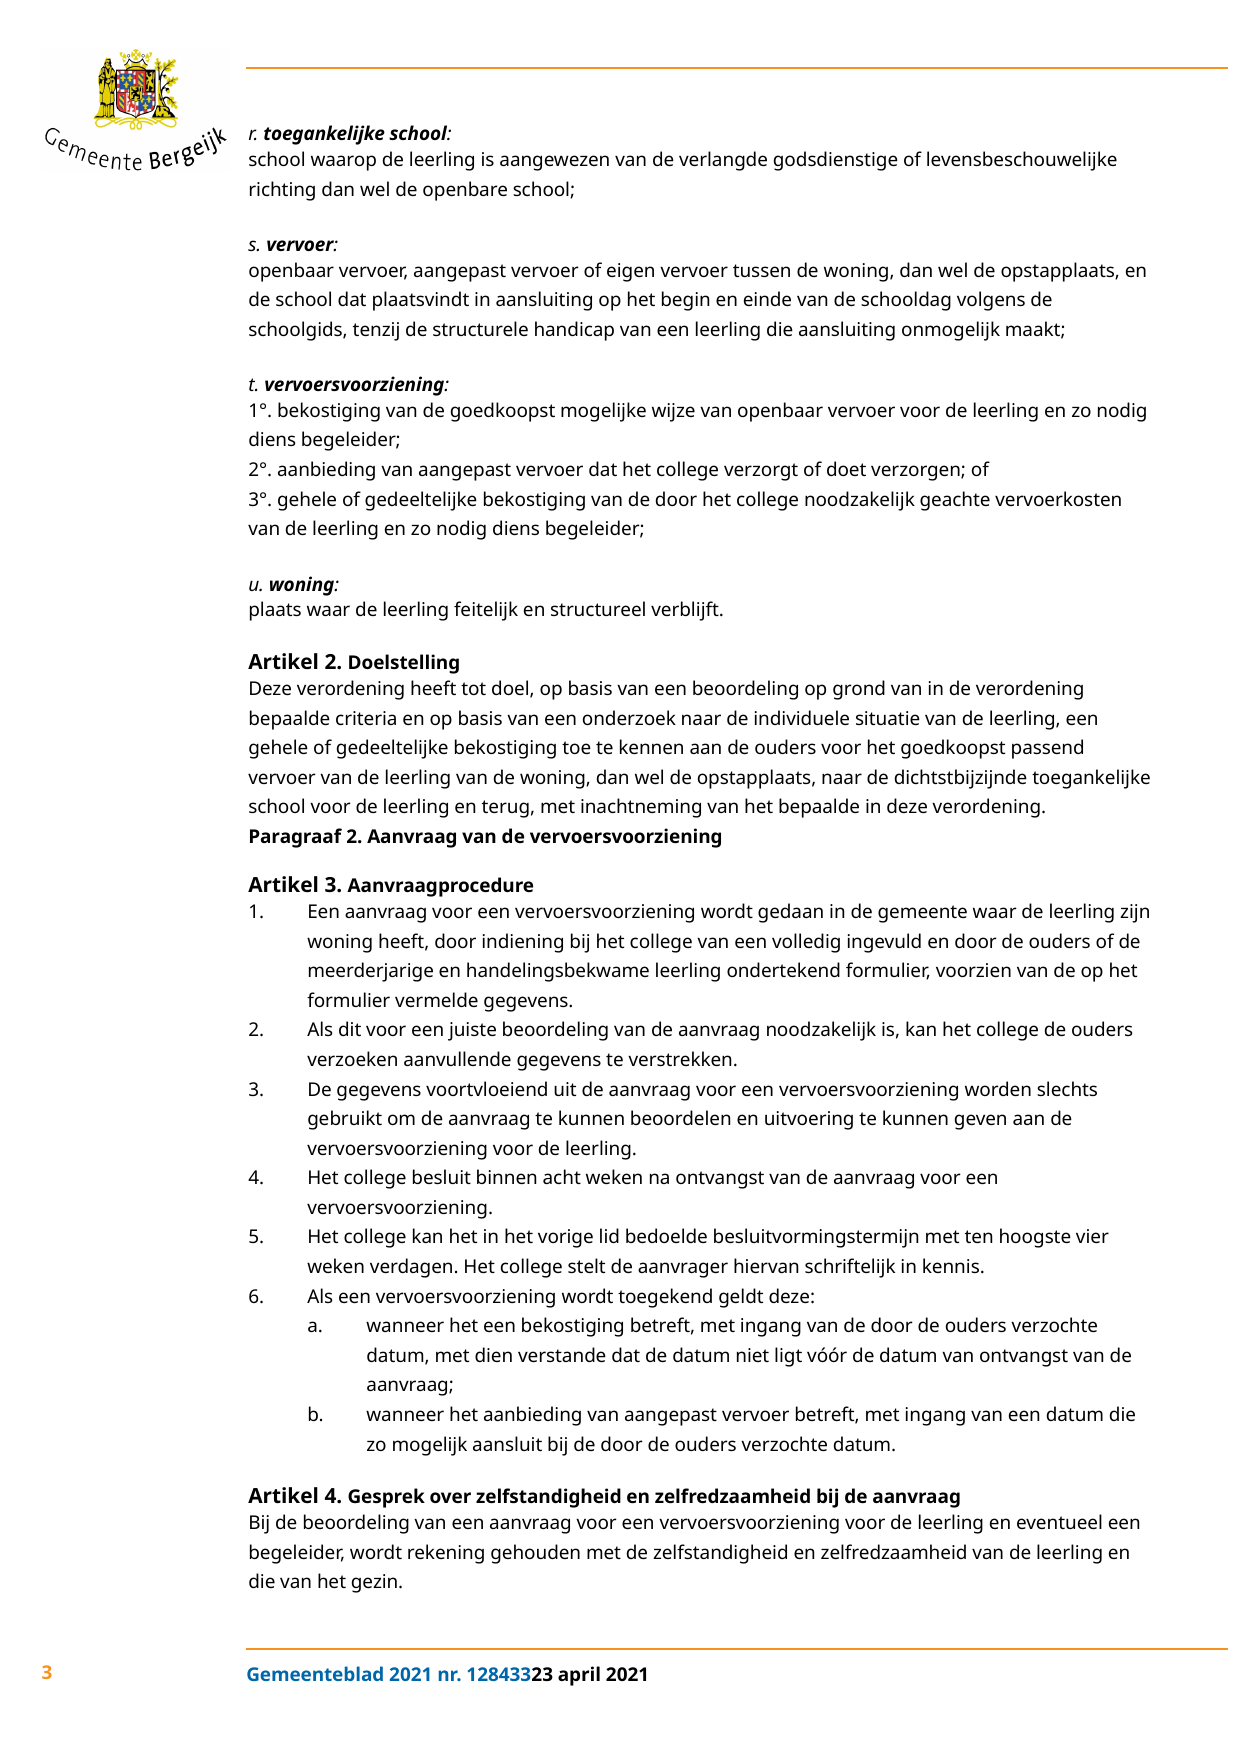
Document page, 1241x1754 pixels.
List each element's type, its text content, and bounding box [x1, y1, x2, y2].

text Artikel 2. Doelstelling [248, 647, 1152, 675]
text Bij de beoordeling van een aanvraag voor een vervoersvoorziening voor de leerling en eventueel een begeleider, wordt rekening gehouden met de zelfstandigheid en zelfredzaamheid van de leerling en die van het gezin. [248, 1509, 1152, 1594]
picture [41, 47, 231, 172]
text Deze verordening heeft tot doel, op basis van een beoordeling op grond van in de verordening bepaalde criteria en op basis van een onderzoek naar de individuele situatie van de leerling, een gehele of gedeeltelijke bekostiging toe te kennen aan de ouders voor het goedkoopst passend vervoer van de leerling van de woning, dan wel de opstapplaats, naar de dichtstbijzijnde toegankelijke school voor de leerling en terug, met inachtneming van het bepaalde in deze verordening. [248, 675, 1152, 819]
list Het college besluit binnen acht weken na ontvangst van de aanvraag voor een vervoersvoorziening. [248, 1164, 1152, 1220]
list wanneer het aanbieding van aangepast vervoer betreft, met ingang van een datum die zo mogelijk aansluit bij de door de ouders verzochte datum. [307, 1401, 1152, 1456]
text r. toegankelijke school: [248, 121, 1152, 146]
text t. vervoersvoorziening: [248, 371, 1152, 397]
text Artikel 4. Gesprek over zelfstandigheid en zelfredzaamheid bij de aanvraag [248, 1481, 1152, 1509]
list wanneer het een bekostiging betreft, met ingang van de door de ouders verzochte datum, met dien verstande dat de datum niet ligt vóór de datum van ontvangst van de aanvraag; [307, 1312, 1152, 1397]
list Als een vervoersvoorziening wordt toegekend geldt deze: [248, 1283, 1152, 1308]
text 2°. aanbieding van aangepast vervoer dat het college verzorgt of doet verzorgen; of [248, 456, 1152, 482]
text Paragraaf 2. Aanvraag van de vervoersvoorziening [248, 823, 1152, 849]
text s. vervoer: [248, 231, 1152, 257]
list Een aanvraag voor een vervoersvoorziening wordt gedaan in de gemeente waar de leerling zijn woning heeft, door indiening bij het college van een volledig ingevuld en door de ouders of de meerderjarige en handelingsbekwame leerling ondertekend formulier, voorzien van de op het formulier vermelde gegevens. [248, 898, 1152, 1013]
text 1°. bekostiging van de goedkoopst mogelijke wijze van openbaar vervoer voor de leerling en zo nodig diens begeleider; [248, 397, 1152, 452]
list Als dit voor een juiste beoordeling van de aanvraag noodzakelijk is, kan het college de ouders verzoeken aanvullende gegevens te verstrekken. [248, 1017, 1152, 1072]
list De gegevens voortvloeiend uit de aanvraag voor een vervoersvoorziening worden slechts gebruikt om de aanvraag te kunnen beoordelen en uitvoering te kunnen geven aan de vervoersvoorziening voor de leerling. [248, 1076, 1152, 1161]
text school waarop de leerling is aangewezen van de verlangde godsdienstige of levensbeschouwelijke richting dan wel de openbare school; [248, 146, 1152, 202]
text openbaar vervoer, aangepast vervoer of eigen vervoer tussen de woning, dan wel de opstapplaats, en de school dat plaatsvindt in aansluiting op het begin en einde van de schooldag volgens de schoolgids, tenzij de structurele handicap van een leerling die aansluiting onmogelijk maakt; [248, 257, 1152, 342]
list Het college kan het in het vorige lid bedoelde besluitvormingstermijn met ten hoogste vier weken verdagen. Het college stelt de aanvrager hiervan schriftelijk in kennis. [248, 1224, 1152, 1279]
text u. woning: [248, 571, 1152, 596]
text 3°. gehele of gedeeltelijke bekostiging van de door het college noodzakelijk geachte vervoerkosten van de leerling en zo nodig diens begeleider; [248, 486, 1152, 541]
text plaats waar de leerling feitelijk en structureel verblijft. [248, 596, 1152, 622]
text Artikel 3. Aanvraagprocedure [248, 870, 1152, 898]
